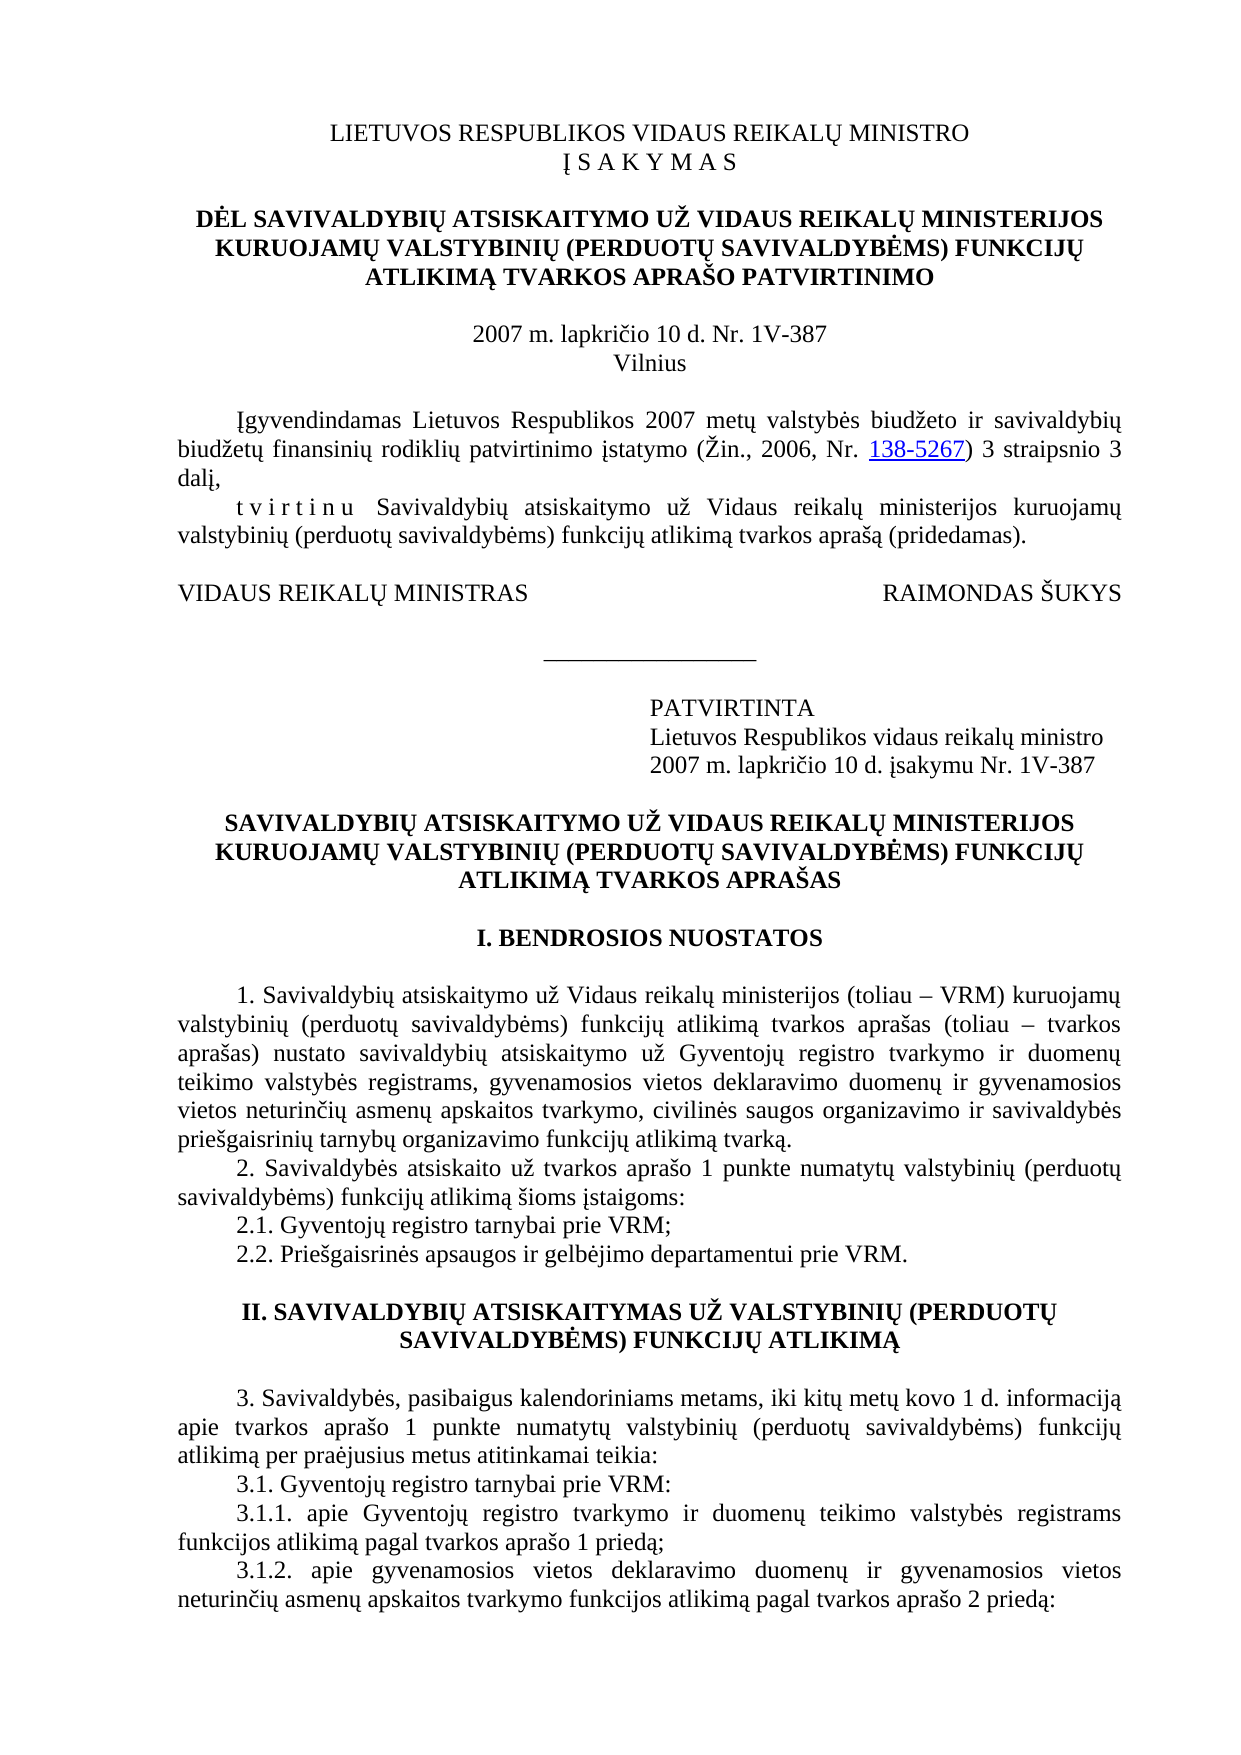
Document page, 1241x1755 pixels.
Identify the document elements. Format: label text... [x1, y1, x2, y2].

text 2. Savivaldybės atsiskaito už tvarkos aprašo 1 punkte numatytų valstybinių (perduotų savivaldybėms) funkcijų atlikimą šioms įstaigoms: [177, 1153, 1122, 1211]
text Vilnius [177, 348, 1122, 377]
text VIDAUS REIKALŲ MINISTRAS RAIMONDAS ŠUKYS [177, 578, 1122, 607]
text 2.1. Gyventojų registro tarnybai prie VRM; [177, 1211, 1122, 1239]
text Lietuvos Respublikos vidaus reikalų ministro 2007 m. lapkričio 10 d. įsakymu Nr. 1V-387 [649, 722, 1122, 779]
text SAVIVALDYBIŲ ATSISKAITYMO UŽ VIDAUS REIKALŲ MINISTERIJOS KURUOJAMŲ VALSTYBINIŲ (PERDUOTŲ SAVIVALDYBĖMS) FUNKCIJŲ ATLIKIMĄ TVARKOS APRAŠAS [177, 808, 1122, 894]
text ĮSAKYMAS [177, 147, 1122, 176]
text _________________ [177, 636, 1122, 664]
text I. BENDROSIOS NUOSTATOS [177, 923, 1122, 952]
text 3. Savivaldybės, pasibaigus kalendoriniams metams, iki kitų metų kovo 1 d. informaciją apie tvarkos aprašo 1 punkte numatytų valstybinių (perduotų savivaldybėms) funkcijų atlikimą per praėjusius metus atitinkamai teikia: [177, 1383, 1122, 1469]
text PATVIRTINTA [649, 693, 1122, 722]
text LIETUVOS RESPUBLIKOS VIDAUS REIKALŲ MINISTRO [177, 118, 1122, 147]
text 2.2. Priešgaisrinės apsaugos ir gelbėjimo departamentui prie VRM. [177, 1239, 1122, 1268]
text 3.1. Gyventojų registro tarnybai prie VRM: [177, 1469, 1122, 1498]
text II. SAVIVALDYBIŲ ATSISKAITYMAS UŽ VALSTYBINIŲ (PERDUOTŲ SAVIVALDYBĖMS) FUNKCIJŲ ATLIKIMĄ [177, 1297, 1122, 1354]
text 3.1.1. apie Gyventojų registro tvarkymo ir duomenų teikimo valstybės registrams funkcijos atlikimą pagal tvarkos aprašo 1 priedą; [177, 1498, 1122, 1556]
text 2007 m. lapkričio 10 d. Nr. 1V-387 [177, 319, 1122, 348]
text 3.1.2. apie gyvenamosios vietos deklaravimo duomenų ir gyvenamosios vietos neturinčių asmenų apskaitos tvarkymo funkcijos atlikimą pagal tvarkos aprašo 2 priedą: [177, 1556, 1122, 1613]
text DĖL SAVIVALDYBIŲ ATSISKAITYMO UŽ VIDAUS REIKALŲ MINISTERIJOS KURUOJAMŲ VALSTYBINIŲ (PERDUOTŲ SAVIVALDYBĖMS) FUNKCIJŲ ATLIKIMĄ TVARKOS APRAŠO PATVIRTINIMO [177, 204, 1122, 291]
text Įgyvendindamas Lietuvos Respublikos 2007 metų valstybės biudžeto ir savivaldybių biudžetų finansinių rodiklių patvirtinimo įstatymo (Žin., 2006, Nr. 138-5267) 3 straipsnio 3 dalį, [177, 406, 1122, 492]
text 1. Savivaldybių atsiskaitymo už Vidaus reikalų ministerijos (toliau – VRM) kuruojamų valstybinių (perduotų savivaldybėms) funkcijų atlikimą tvarkos aprašas (toliau – tvarkos aprašas) nustato savivaldybių atsiskaitymo už Gyventojų registro tvarkymo ir duomenų teikimo valstybės registrams, gyvenamosios vietos deklaravimo duomenų ir gyvenamosios vietos neturinčių asmenų apskaitos tvarkymo, civilinės saugos organizavimo ir savivaldybės priešgaisrinių tarnybų organizavimo funkcijų atlikimą tvarką. [177, 981, 1122, 1153]
text tvirtinu Savivaldybių atsiskaitymo už Vidaus reikalų ministerijos kuruojamų valstybinių (perduotų savivaldybėms) funkcijų atlikimą tvarkos aprašą (pridedamas). [177, 492, 1122, 549]
